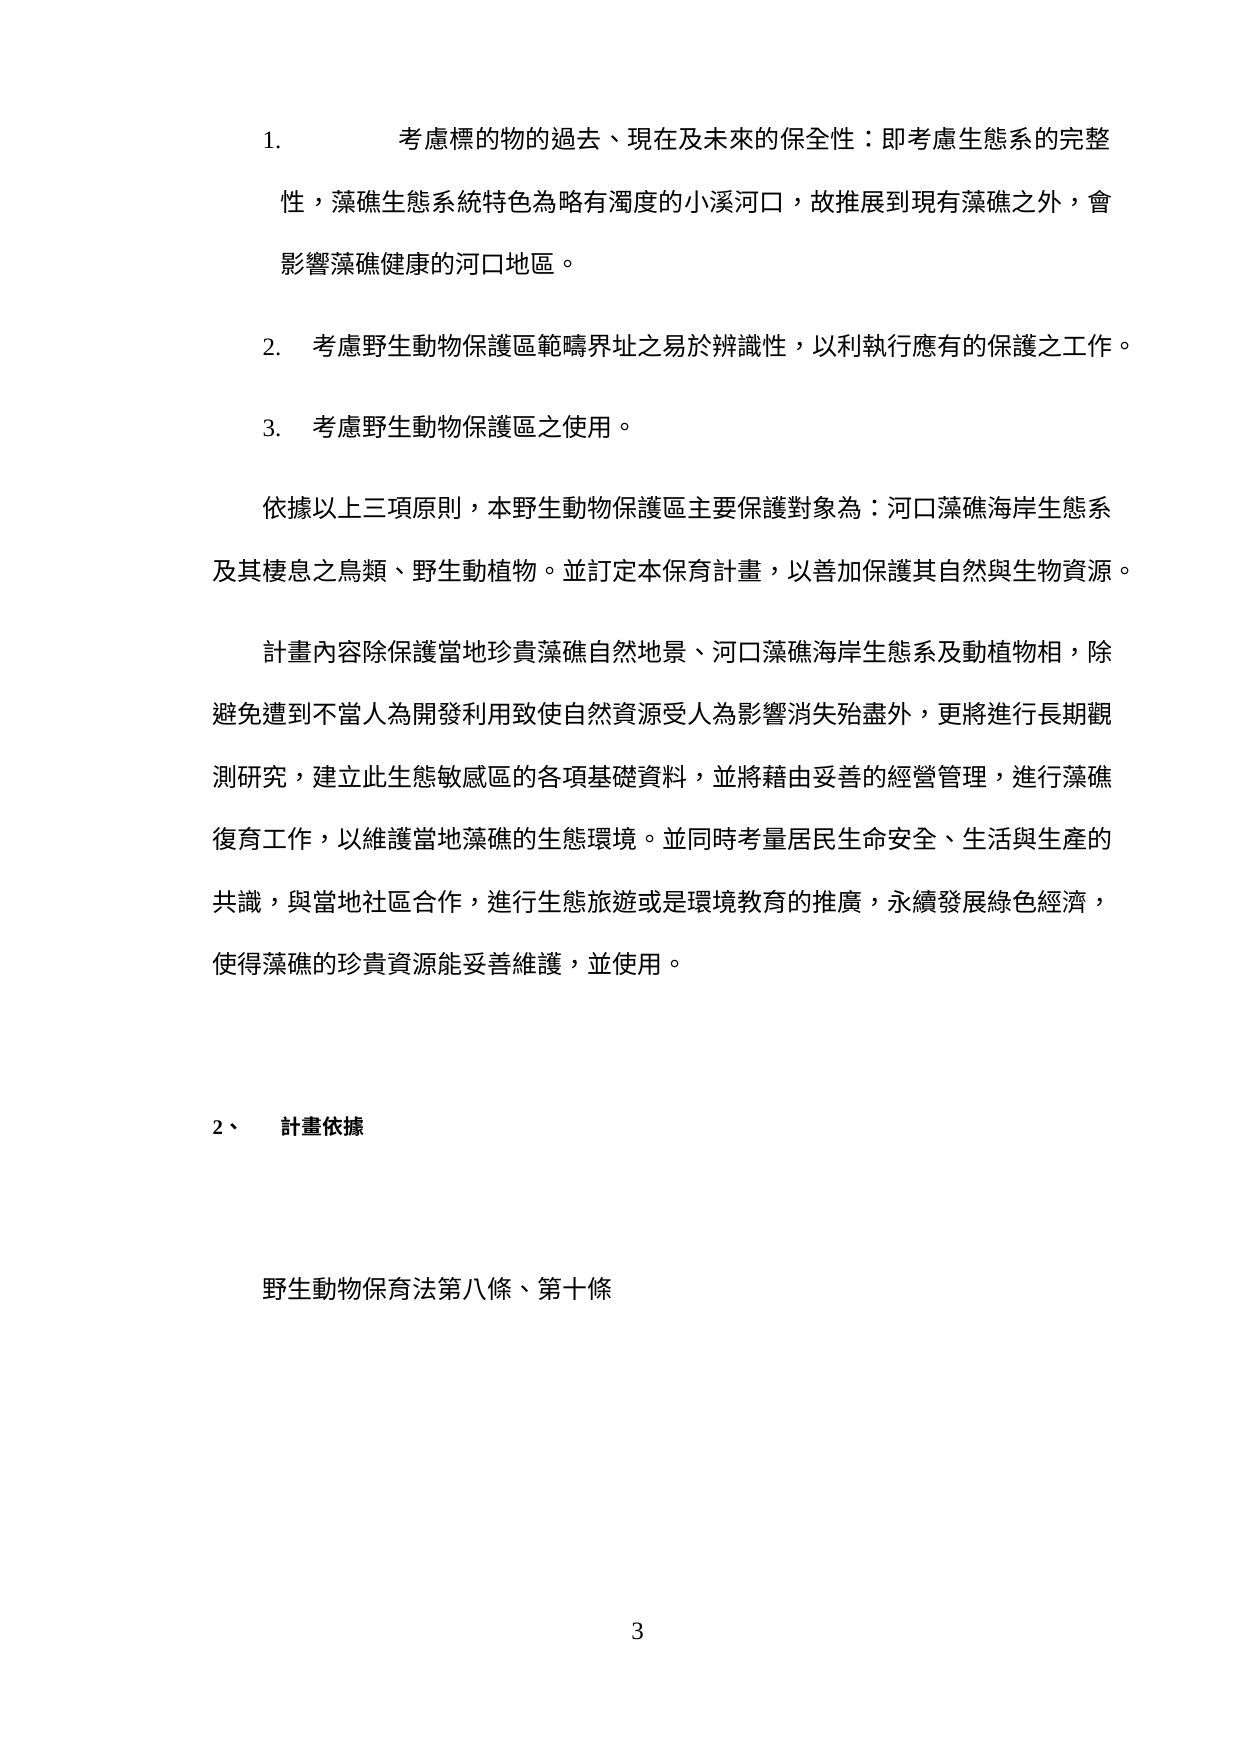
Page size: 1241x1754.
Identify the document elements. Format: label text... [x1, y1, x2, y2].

list 計畫依據 [162, 1084, 1112, 1146]
list 考慮標的物的過去、現在及未來的保全性：即考慮生態系的完整性，藻礁生態系統特色為略有濁度的小溪河口，故推展到現有藻礁之外，會影響藻礁健康的河口地區。 [262, 96, 1112, 284]
list 考慮野生動物保護區範疇界址之易於辨識性，以利執行應有的保護之工作。 [262, 302, 1112, 365]
text 計畫內容除保護當地珍貴藻礁自然地景、河口藻礁海岸生態系及動植物相，除避免遭到不當人為開發利用致使自然資源受人為影響消失殆盡外，更將進行長期觀測研究，建立此生態敏感區的各項基礎資料，並將藉由妥善的經營管理，進行藻礁復育工作，以維護當地藻礁的生態環境。並同時考量居民生命安全、生活與生產的共識，與當地社區合作，進行生態旅遊或是環境教育的推廣，永續發展綠色經濟，使得藻礁的珍貴資源能妥善維護，並使用。 [212, 609, 1112, 984]
list 考慮野生動物保護區之使用。 [262, 384, 1112, 446]
text 野生動物保育法第八條、第十條 [212, 1246, 1112, 1309]
text 依據以上三項原則，本野生動物保護區主要保護對象為：河口藻礁海岸生態系及其棲息之鳥類、野生動植物。並訂定本保育計畫，以善加保護其自然與生物資源。 [212, 465, 1112, 590]
